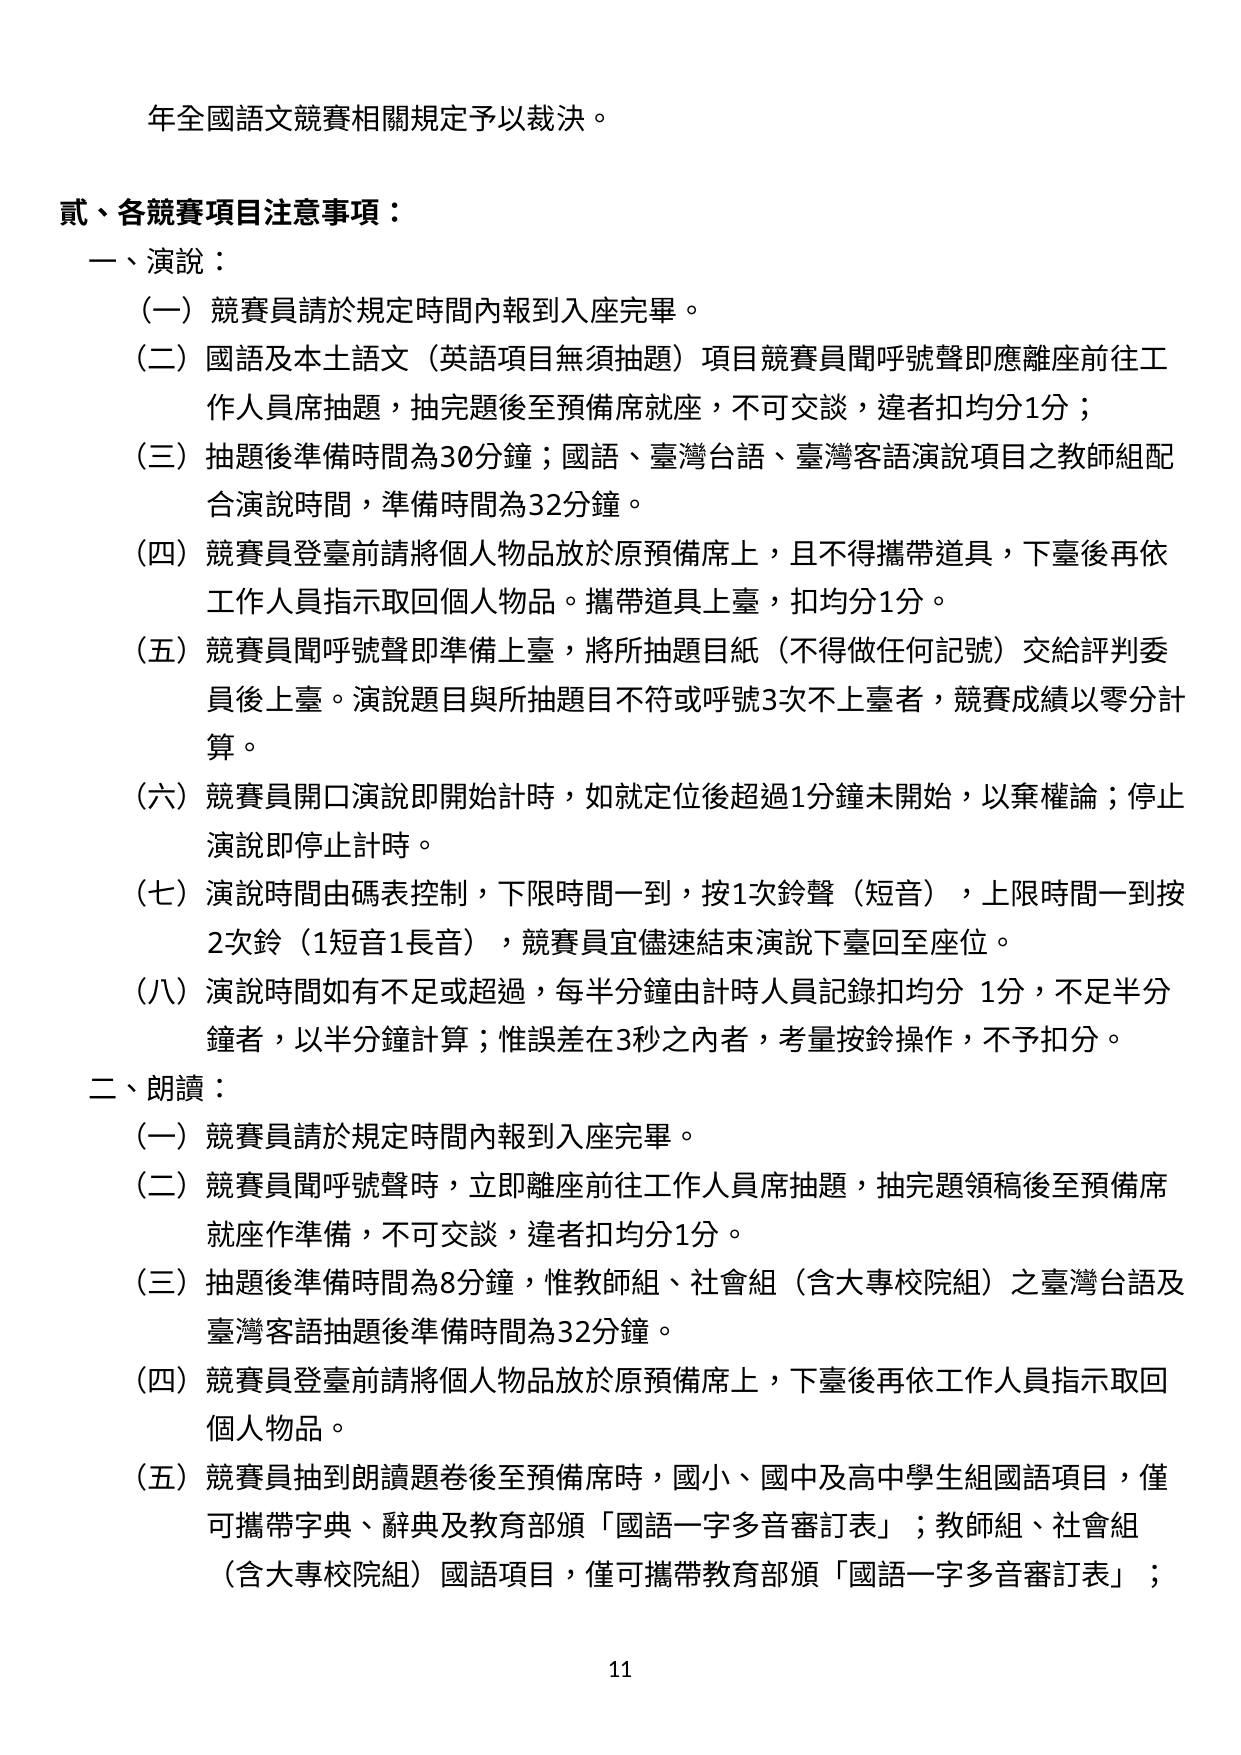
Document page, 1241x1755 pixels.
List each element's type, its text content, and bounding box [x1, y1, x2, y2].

text 一、演說： [59, 238, 1196, 281]
text （三）抽題後準備時間為30分鐘；國語、臺灣台語、臺灣客語演說項目之教師組配合演說時間，準備時間為32分鐘。 [118, 433, 1196, 524]
text （四）競賽員登臺前請將個人物品放於原預備席上，且不得攜帶道具，下臺後再依工作人員指示取回個人物品。攜帶道具上臺，扣均分1分。 [118, 531, 1196, 621]
text （二）競賽員聞呼號聲時，立即離座前往工作人員席抽題，抽完題領稿後至預備席就座作準備，不可交談，違者扣均分1分。 [118, 1163, 1196, 1253]
text （三）抽題後準備時間為8分鐘，惟教師組、社會組（含大專校院組）之臺灣台語及臺灣客語抽題後準備時間為32分鐘。 [118, 1260, 1196, 1351]
text 貳、各競賽項目注意事項： [59, 190, 1196, 232]
text （七）演說時間由碼表控制，下限時間一到，按1次鈴聲（短音），上限時間一到按2次鈴（1短音1長音），競賽員宜儘速結束演說下臺回至座位。 [118, 871, 1196, 962]
text （四）競賽員登臺前請將個人物品放於原預備席上，下臺後再依工作人員指示取回個人物品。 [118, 1357, 1196, 1448]
text （六）競賽員開口演說即開始計時，如就定位後超過1分鐘未開始，以棄權論；停止演說即停止計時。 [118, 773, 1196, 864]
text （一）競賽員請於規定時間內報到入座完畢。 [59, 287, 1196, 329]
text （一）競賽員請於規定時間內報到入座完畢。 [118, 1114, 1196, 1156]
text 年全國語文競賽相關規定予以裁決。 [89, 96, 1196, 138]
text （八）演說時間如有不足或超過，每半分鐘由計時人員記錄扣均分 1分，不足半分鐘者，以半分鐘計算；惟誤差在3秒之內者，考量按鈴操作，不予扣分。 [118, 968, 1196, 1059]
text （五）競賽員聞呼號聲即準備上臺，將所抽題目紙（不得做任何記號）交給評判委員後上臺。演說題目與所抽題目不符或呼號3次不上臺者，競賽成績以零分計算。 [118, 628, 1196, 767]
text 二、朗讀： [59, 1066, 1196, 1108]
text （五）競賽員抽到朗讀題卷後至預備席時，國小、國中及高中學生組國語項目，僅可攜帶字典、辭典及教育部頒「國語一字多音審訂表」；教師組、社會組（含大專校院組）國語項目，僅可攜帶教育部頒「國語一字多音審訂表」； [118, 1454, 1196, 1594]
text （二）國語及本土語文（英語項目無須抽題）項目競賽員聞呼號聲即應離座前往工作人員席抽題，抽完題後至預備席就座，不可交談，違者扣均分1分； [118, 336, 1196, 427]
